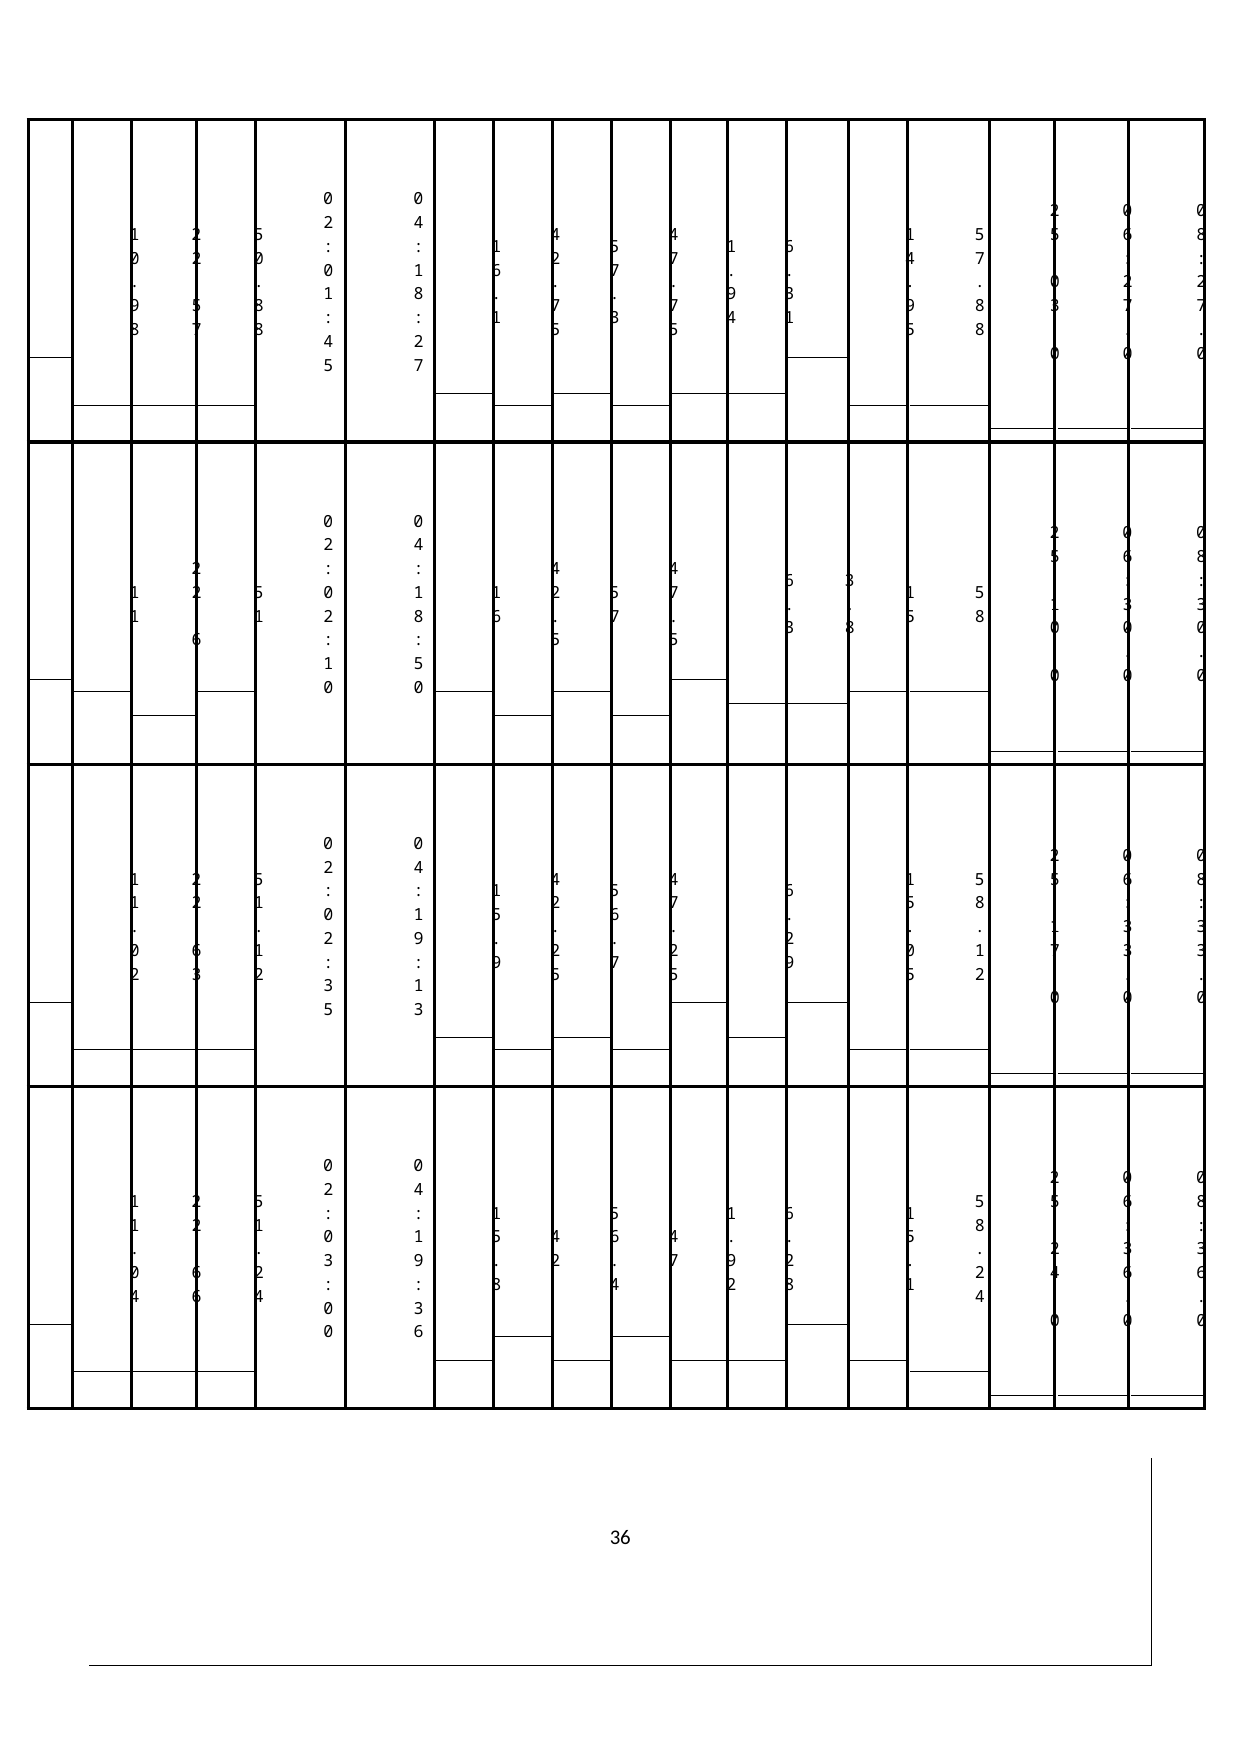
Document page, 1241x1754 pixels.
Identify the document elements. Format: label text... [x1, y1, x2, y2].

table_cell 6.3 [729, 444, 785, 703]
table_cell 1.92 [672, 1361, 726, 1407]
table_cell 04:19:36 [347, 1088, 433, 1407]
table_cell 22.6 [133, 716, 195, 763]
table_cell 25:10.0 [991, 752, 1053, 763]
table_cell 14.95 [850, 406, 906, 440]
table_cell 50.88 [198, 121, 254, 405]
table_cell 47.25 [613, 1050, 669, 1085]
table_cell 08:27.0 [1130, 121, 1203, 440]
table_cell 42.75 [495, 406, 551, 440]
table_cell 25:24.0 [991, 1088, 1053, 1395]
table_cell 25:03.0 [991, 429, 1053, 440]
table_cell 15.9 [436, 766, 492, 1037]
table_cell 91 [30, 358, 71, 440]
table_cell 42.5 [495, 444, 551, 715]
table_cell 57.88 [909, 121, 988, 440]
table_cell 25:10.0 [991, 444, 1053, 751]
table_cell 22.57 [133, 121, 195, 405]
table_cell 58.12 [909, 766, 988, 1085]
table_cell 16 [436, 444, 492, 691]
table_cell 11.04 [74, 1372, 130, 1407]
table_cell 25:24.0 [991, 1396, 1053, 1407]
table_cell 47 [613, 1337, 669, 1407]
table_cell 56.4 [554, 1361, 610, 1407]
table_cell 51.24 [198, 1088, 254, 1371]
table_cell [788, 1003, 847, 1085]
table_cell 56.4 [554, 1088, 610, 1360]
table_cell 89 [30, 1003, 71, 1085]
table_cell 16.1 [436, 121, 492, 393]
table_cell 6.28 [729, 1088, 785, 1360]
table_cell 6.31 [729, 121, 785, 393]
table_cell 15.9 [436, 1038, 492, 1085]
table_cell [672, 1003, 726, 1085]
table_cell 22.63 [133, 766, 195, 1049]
table_cell 08:30.0 [1130, 444, 1203, 763]
table_cell 42.25 [495, 766, 551, 1049]
table_cell [672, 766, 726, 1002]
table_cell 25:03.0 [991, 121, 1053, 428]
table_cell 15.8 [436, 1361, 492, 1407]
table_cell 22.57 [133, 406, 195, 440]
table_cell [788, 766, 847, 1002]
table_cell 47 [613, 1088, 669, 1336]
table_cell 42 [495, 1337, 551, 1407]
table_cell 10.98 [74, 121, 130, 405]
table_cell 02:02:35 [257, 766, 344, 1085]
table_cell 90 [30, 680, 71, 763]
table_cell 06:36.0 [1056, 1088, 1127, 1407]
table_cell 14.95 [850, 121, 906, 405]
table_cell 25:17.0 [991, 1074, 1053, 1085]
table_cell 42.25 [495, 1050, 551, 1085]
table_cell 42 [495, 1088, 551, 1336]
table_cell 42.5 [495, 716, 551, 763]
table_cell 02:02:10 [257, 444, 344, 763]
table_cell 16.1 [436, 394, 492, 440]
table_cell 6.31 [729, 394, 785, 440]
table_cell 02:01:45 [257, 121, 344, 440]
table_cell 91 [30, 121, 71, 357]
table_cell 47.75 [613, 121, 669, 405]
table_cell [672, 680, 726, 763]
table_cell 42.75 [495, 121, 551, 405]
table_cell [788, 121, 847, 357]
table_cell 1.94 [672, 121, 726, 393]
table_cell 3.8 [788, 444, 847, 703]
table_cell 15.1 [850, 1361, 906, 1407]
table_cell 47.5 [613, 716, 669, 763]
table_cell 57.3 [554, 394, 610, 440]
table_cell 11.02 [74, 1050, 130, 1085]
table_cell 6.3 [729, 704, 785, 763]
table_cell 3.8 [788, 704, 847, 763]
table_cell 51.12 [198, 1050, 254, 1085]
table_cell [788, 358, 847, 440]
table_cell 6.28 [729, 1361, 785, 1407]
table_cell 22.63 [133, 1050, 195, 1085]
table_cell 88 [30, 1088, 71, 1324]
table_cell 47.25 [613, 766, 669, 1049]
table_cell 15 [850, 444, 906, 691]
table_cell 58 [909, 444, 988, 763]
table_cell 06:27.0 [1056, 121, 1127, 440]
table_cell 58.24 [909, 1088, 988, 1407]
table_cell 08:36.0 [1130, 1088, 1203, 1407]
table_cell 47.75 [613, 406, 669, 440]
table_cell 11 [74, 444, 130, 691]
table_cell 1.92 [672, 1088, 726, 1360]
table_cell [672, 444, 726, 679]
table_cell 22.66 [133, 1372, 195, 1407]
table_cell 51.24 [198, 1372, 254, 1407]
table_cell 22.66 [133, 1088, 195, 1371]
table_cell 06:33.0 [1056, 766, 1127, 1085]
table_cell 08:33.0 [1130, 766, 1203, 1085]
table_cell 15.05 [850, 1050, 906, 1085]
table_cell 57 [554, 692, 610, 763]
table_cell 88 [30, 1325, 71, 1407]
table_cell 6.29 [729, 766, 785, 1037]
table_cell 51 [198, 444, 254, 691]
table_cell 11.02 [74, 766, 130, 1049]
table_cell 90 [30, 444, 71, 679]
table_cell [788, 1325, 847, 1407]
table_cell 57 [554, 444, 610, 691]
table_cell 04:19:13 [347, 766, 433, 1085]
table_cell 47.5 [613, 444, 669, 715]
table_cell 11.04 [74, 1088, 130, 1371]
table_cell 15.1 [850, 1088, 906, 1360]
table_cell 57.3 [554, 121, 610, 393]
table_cell 25:17.0 [991, 766, 1053, 1073]
table_cell 04:18:27 [347, 121, 433, 440]
table_cell 51.12 [198, 766, 254, 1049]
table_cell 15.05 [850, 766, 906, 1049]
table_cell 51 [198, 692, 254, 763]
table_cell 02:03:00 [257, 1088, 344, 1407]
table_cell 22.6 [133, 444, 195, 715]
table_cell 56.7 [554, 1038, 610, 1085]
table_cell 89 [30, 766, 71, 1002]
table_cell 50.88 [198, 406, 254, 440]
table_cell 1.94 [672, 394, 726, 440]
table_cell 6.29 [729, 1038, 785, 1085]
table_cell 04:18:50 [347, 444, 433, 763]
table_cell 15 [850, 692, 906, 763]
table_cell 11 [74, 692, 130, 763]
table_cell 16 [436, 692, 492, 763]
table_cell 10.98 [74, 406, 130, 440]
table_cell 56.7 [554, 766, 610, 1037]
table_cell [788, 1088, 847, 1324]
table_cell 06:30.0 [1056, 444, 1127, 763]
table_cell 15.8 [436, 1088, 492, 1360]
